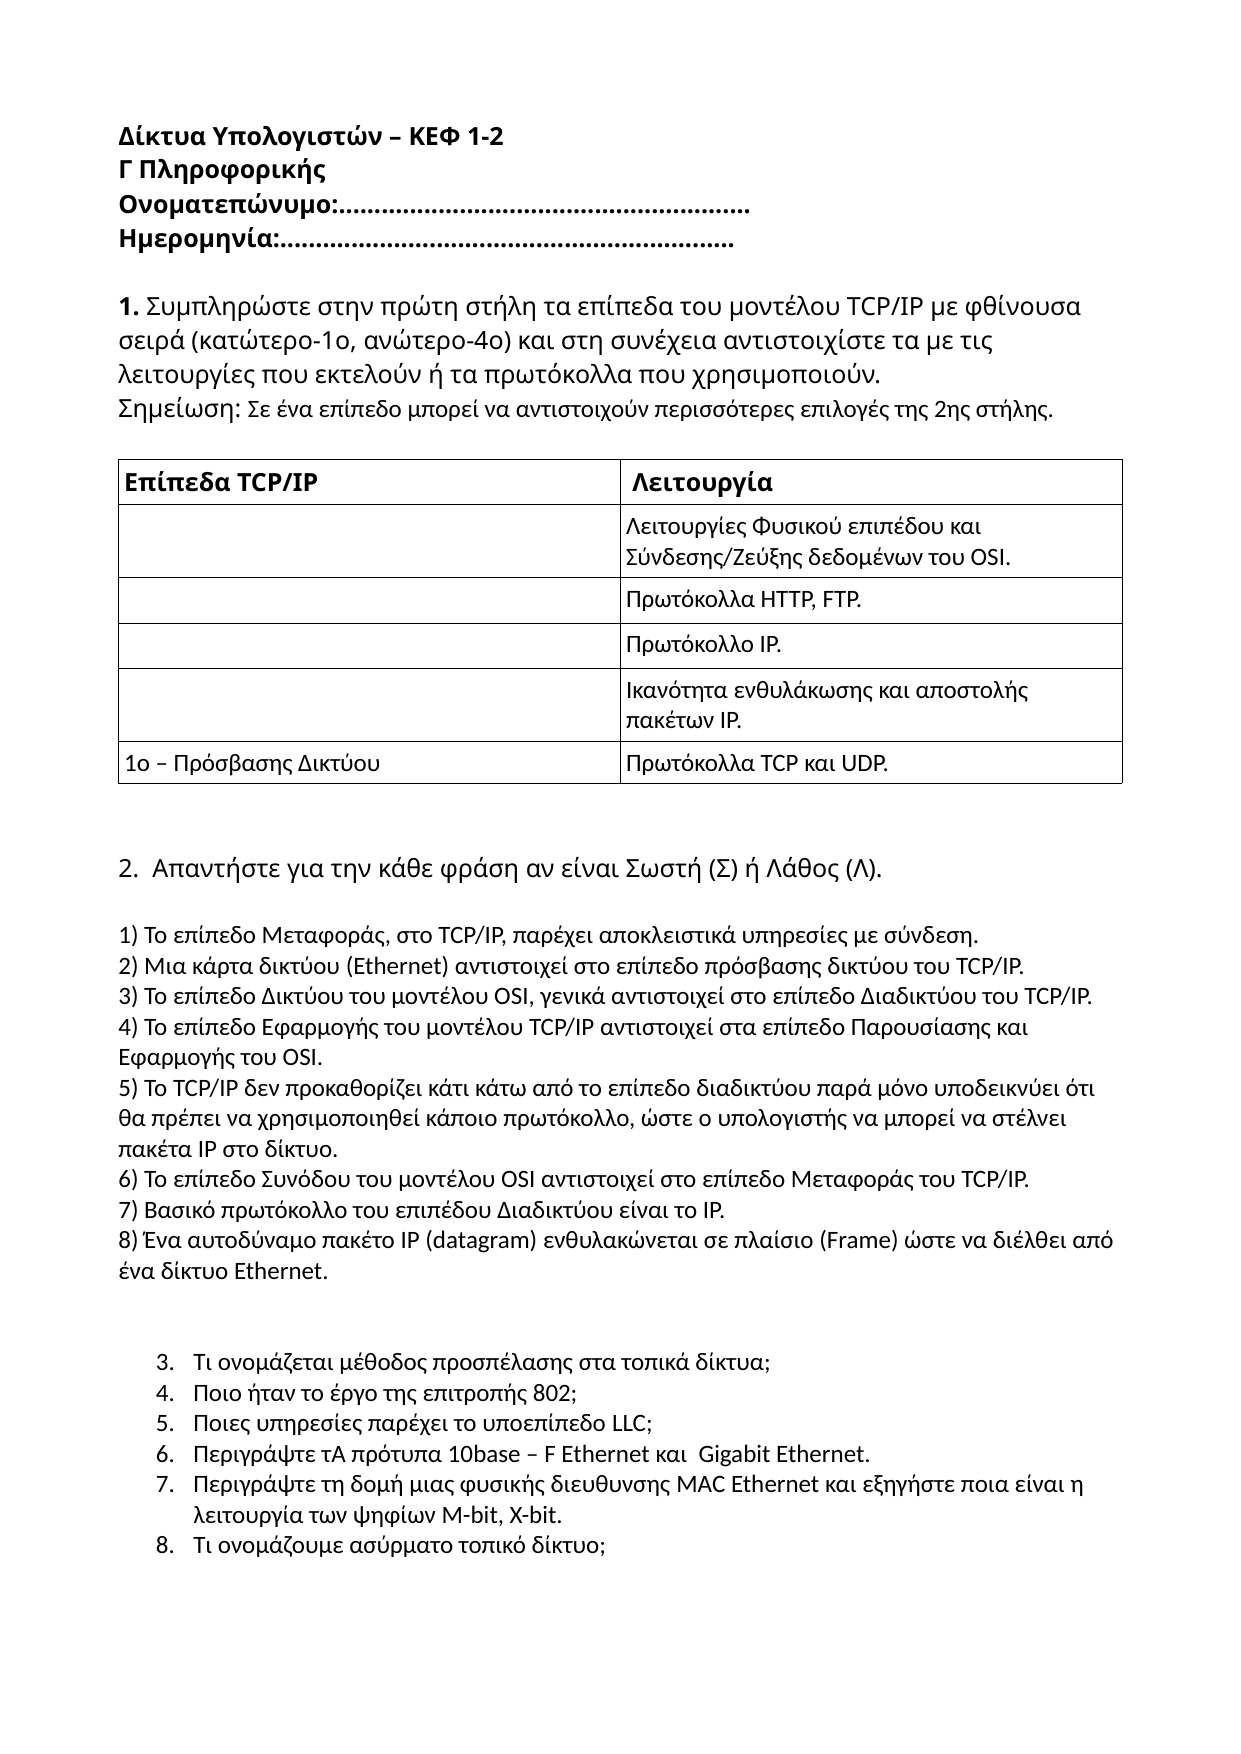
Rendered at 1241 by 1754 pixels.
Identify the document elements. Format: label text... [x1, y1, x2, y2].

table_header Λειτουργία [621, 460, 1122, 504]
text Δίκτυα Υπολογιστών – ΚΕΦ 1-2 [118, 118, 1122, 152]
text Ονοματεπώνυμο:.......................................................... [118, 186, 1122, 220]
table_cell [119, 669, 620, 741]
text 3) Το επίπεδο Δικτύου του μοντέλου OSI, γενικά αντιστοιχεί στο επίπεδο Διαδικτύου του TCP/IP. [118, 980, 1122, 1011]
table_header Επίπεδα TCP/IP [119, 460, 620, 504]
list Τι ονομάζουμε ασύρματο τοπικό δίκτυο; [156, 1530, 1122, 1560]
list Ποιες υπηρεσίες παρέχει το υποεπίπεδο LLC; [156, 1408, 1122, 1438]
table_cell [119, 505, 620, 577]
table_cell [119, 624, 620, 668]
table_cell Πρωτόκολλο IP. [621, 624, 1122, 668]
table_cell [119, 578, 620, 623]
table_cell Πρωτόκολλα TCP και UDP. [621, 742, 1122, 783]
table_cell Ικανότητα ενθυλάκωσης και αποστολής πακέτων IP. [621, 669, 1122, 741]
list Ποιο ήταν το έργο της επιτροπής 802; [156, 1377, 1122, 1408]
list Περιγράψτε τΑ πρότυπα 10base – F Ethernet και Gigabit Ethernet. [156, 1438, 1122, 1469]
table_cell Πρωτόκολλα HTTP, FTP. [621, 578, 1122, 623]
list Τι ονομάζεται μέθοδος προσπέλασης στα τοπικά δίκτυα; [156, 1347, 1122, 1377]
text 6) Το επίπεδο Συνόδου του μοντέλου OSI αντιστοιχεί στο επίπεδο Μεταφοράς του TCP/IP. [118, 1163, 1122, 1194]
text 1) Το επίπεδο Μεταφοράς, στο TCP/IP, παρέχει αποκλειστικά υπηρεσίες με σύνδεση. [118, 919, 1122, 950]
text 5) Το TCP/IP δεν προκαθορίζει κάτι κάτω από το επίπεδο διαδικτύου παρά μόνο υποδεικνύει ότι θα πρέπει να χρησιμοποιηθεί κάποιο πρωτόκολλο, ώστε ο υπολογιστής να μπορεί να στέλνει πακέτα IP στο δίκτυο. [118, 1072, 1122, 1163]
table_cell 1ο – Πρόσβασης Δικτύου [119, 742, 620, 783]
text 8) Ένα αυτοδύναμο πακέτο IP (datagram) ενθυλακώνεται σε πλαίσιο (Frame) ώστε να διέλθει από ένα δίκτυο Ethernet. [118, 1224, 1122, 1286]
table_cell Λειτουργίες Φυσικού επιπέδου και Σύνδεσης/Ζεύξης δεδομένων του OSI. [621, 505, 1122, 577]
text 1. Συμπληρώστε στην πρώτη στήλη τα επίπεδα του μοντέλου TCP/IP με φθίνουσα σειρά (κατώτερο-1ο, ανώτερο-4ο) και στη συνέχεια αντιστοιχίστε τα με τις λειτουργίες που εκτελούν ή τα πρωτόκολλα που χρησιμοποιούν. [118, 288, 1122, 391]
text 4) Το επίπεδο Εφαρμογής του μοντέλου TCP/IP αντιστοιχεί στα επίπεδο Παρουσίασης και Εφαρμογής του OSI. [118, 1011, 1122, 1072]
text 2) Μια κάρτα δικτύου (Ethernet) αντιστοιχεί στο επίπεδο πρόσβασης δικτύου του TCP/IP. [118, 950, 1122, 980]
list Περιγράψτε τη δομή μιας φυσικής διευθυνσης MAC Ethernet και εξηγήστε ποια είναι η λειτουργία των ψηφίων M-bit, X-bit. [156, 1469, 1122, 1530]
text Γ Πληροφορικής [118, 152, 1122, 186]
text Σημείωση: Σε ένα επίπεδο μπορεί να αντιστοιχούν περισσότερες επιλογές της 2ης στήλης. [118, 391, 1122, 425]
text 7) Βασικό πρωτόκολλο του επιπέδου Διαδικτύου είναι το IP. [118, 1194, 1122, 1224]
text Ημερομηνία:................................................................ [118, 220, 1122, 254]
text 2. Απαντήστε για την κάθε φράση αν είναι Σωστή (Σ) ή Λάθος (Λ). [118, 851, 1122, 885]
